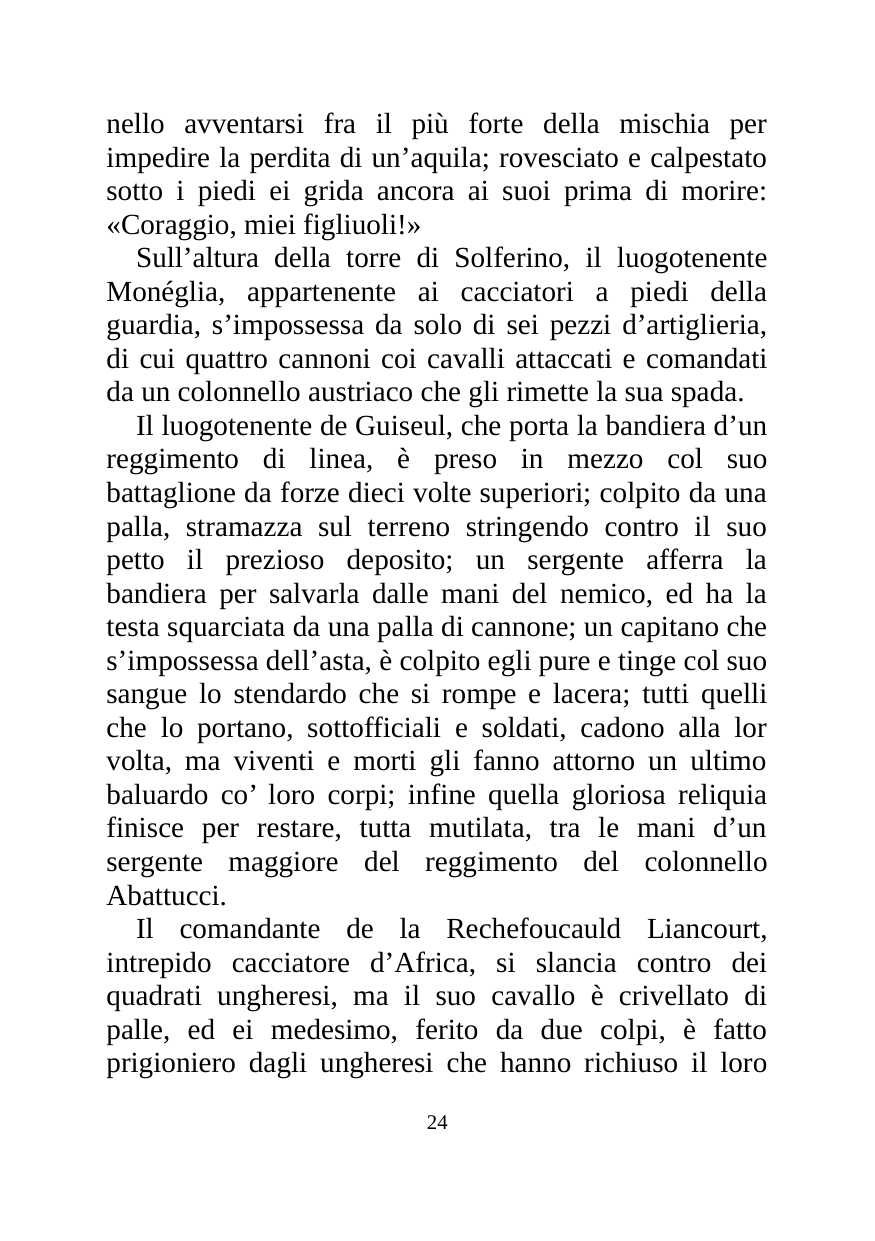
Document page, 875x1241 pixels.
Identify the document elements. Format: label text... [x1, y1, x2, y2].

text nello avventarsi fra il più forte della mischia per impedire la perdita di un’aquila; rovesciato e calpestato sotto i piedi ei grida ancora ai suoi prima di morire: «Coraggio, miei figliuoli!» [106, 106, 768, 240]
text Il comandante de la Rechefoucauld Liancourt, intrepido cacciatore d’Africa, si slancia contro dei quadrati ungheresi, ma il suo cavallo è crivellato di palle, ed ei medesimo, ferito da due colpi, è fatto prigioniero dagli ungheresi che hanno richiuso il loro quadrato. [106, 911, 768, 1079]
text Sull’altura della torre di Solferino, il luogotenente Monéglia, appartenente ai cacciatori a piedi della guardia, s’impossessa da solo di sei pezzi d’artiglieria, di cui quattro cannoni coi cavalli attaccati e comandati da un colonnello austriaco che gli rimette la sua spada. [106, 240, 768, 408]
text Il luogotenente de Guiseul, che porta la bandiera d’un reggimento di linea, è preso in mezzo col suo battaglione da forze dieci volte superiori; colpito da una palla, stramazza sul terreno stringendo contro il suo petto il prezioso deposito; un sergente afferra la bandiera per salvarla dalle mani del nemico, ed ha la testa squarciata da una palla di cannone; un capitano che s’impossessa dell’asta, è colpito egli pure e tinge col suo sangue lo stendardo che si rompe e lacera; tutti quelli che lo portano, sottofficiali e soldati, cadono alla lor volta, ma viventi e morti gli fanno attorno un ultimo baluardo co’ loro corpi; infine quella gloriosa reliquia finisce per restare, tutta mutilata, tra le mani d’un sergente maggiore del reggimento del colonnello Abattucci. [106, 408, 768, 911]
